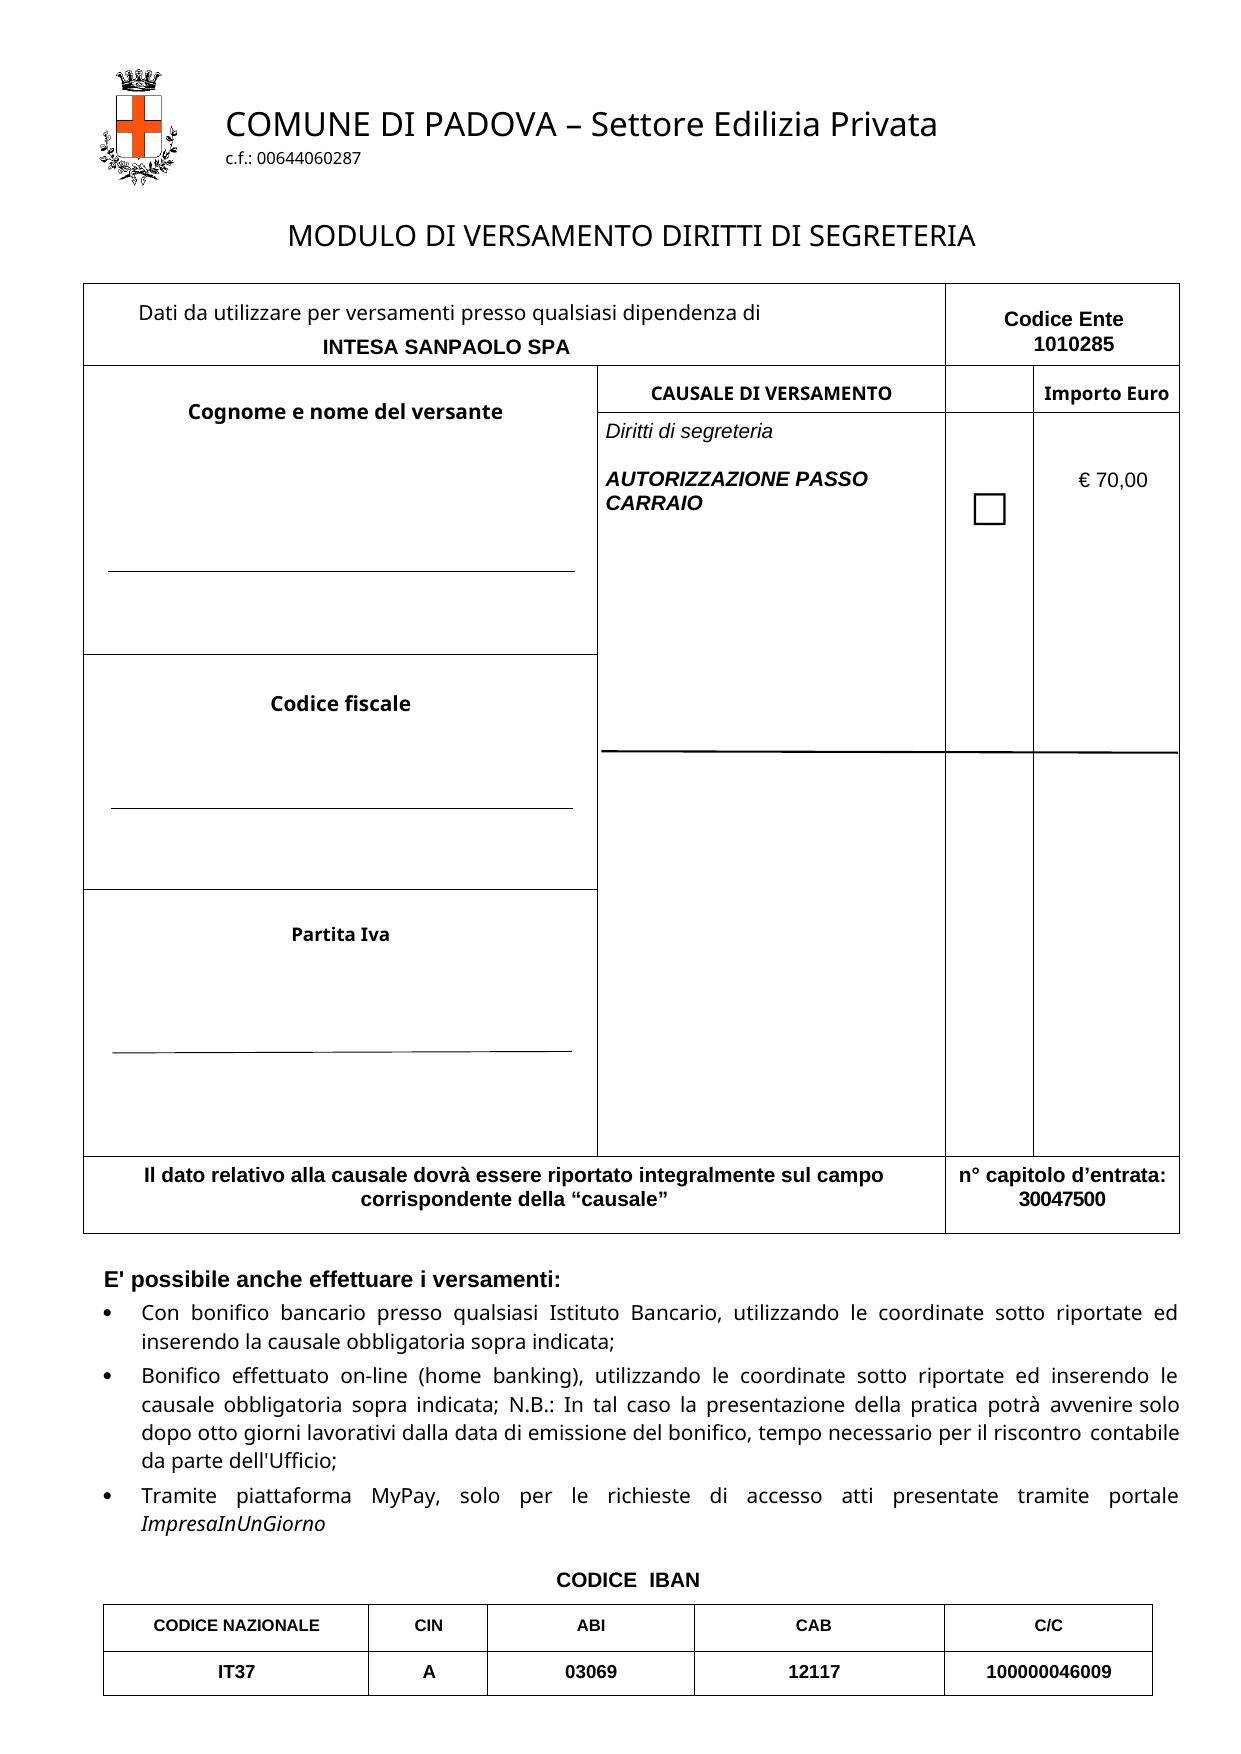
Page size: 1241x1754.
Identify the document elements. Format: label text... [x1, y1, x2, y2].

table_cell [946, 366, 1033, 412]
table_cell □ [946, 413, 1033, 751]
table_header CAB [695, 1605, 944, 1651]
subtitle CODICE IBAN [406, 1568, 850, 1592]
text COMUNE DI PADOVA – Settore Edilizia Privata [225, 101, 1180, 147]
table_cell A [369, 1652, 487, 1694]
table_header Codice Ente 1010285 [946, 284, 1179, 365]
table_header Dati da utilizzare per versamenti presso qualsiasi dipendenza di INTESA SANPAOLO SPA [84, 284, 945, 365]
text c.f.: 00644060287 [225, 147, 1180, 170]
table_header CIN [369, 1605, 487, 1651]
subtitle E' possibile anche effettuare i versamenti: [103, 1266, 1180, 1293]
table_cell Diritti di segreteria AUTORIZZAZIONE PASSO CARRAIO [598, 413, 945, 1156]
table_cell 12117 [695, 1652, 944, 1694]
table_cell Partita Iva [84, 890, 597, 1156]
table_cell CAUSALE DI VERSAMENTO [598, 366, 945, 412]
table_cell Il dato relativo alla causale dovrà essere riportato integralmente sul campo corrispondente della “causale” [84, 1157, 945, 1233]
table_cell Importo Euro [1034, 366, 1179, 412]
text MODULO DI VERSAMENTO DIRITTI DI SEGRETERIA [83, 215, 1180, 255]
table_cell € 70,00 [1034, 413, 1179, 1156]
table_cell Codice fiscale [84, 655, 597, 889]
table_cell Cognome e nome del versante [84, 366, 597, 653]
table_cell n° capitolo d’entrata: 30047500 [946, 1157, 1179, 1233]
table_cell IT37 [104, 1652, 368, 1694]
list Con bonifico bancario presso qualsiasi Istituto Bancario, utilizzando le coordinate sotto riportate ed inserendo la causale obbligatoria sopra indicata; [103, 1298, 1180, 1355]
table_header C/C [945, 1605, 1152, 1651]
table_cell 100000046009 [945, 1652, 1152, 1694]
list Bonifico effettuato on-line (home banking), utilizzando le coordinate sotto riportate ed inserendo le causale obbligatoria sopra indicata; N.B.: In tal caso la presentazione della pratica potrà avvenire solo dopo otto giorni lavorativi dalla data di emissione del bonifico, tempo necessario per il riscontro contabile da parte dell'Ufficio; [103, 1361, 1180, 1475]
table_cell 03069 [488, 1652, 694, 1694]
list Tramite piattaforma MyPay, solo per le richieste di accesso atti presentate tramite portale ImpresaInUnGiorno [103, 1481, 1180, 1538]
table_header CODICE NAZIONALE [104, 1605, 368, 1651]
table_header ABI [488, 1605, 694, 1651]
table_cell [946, 754, 1033, 1156]
